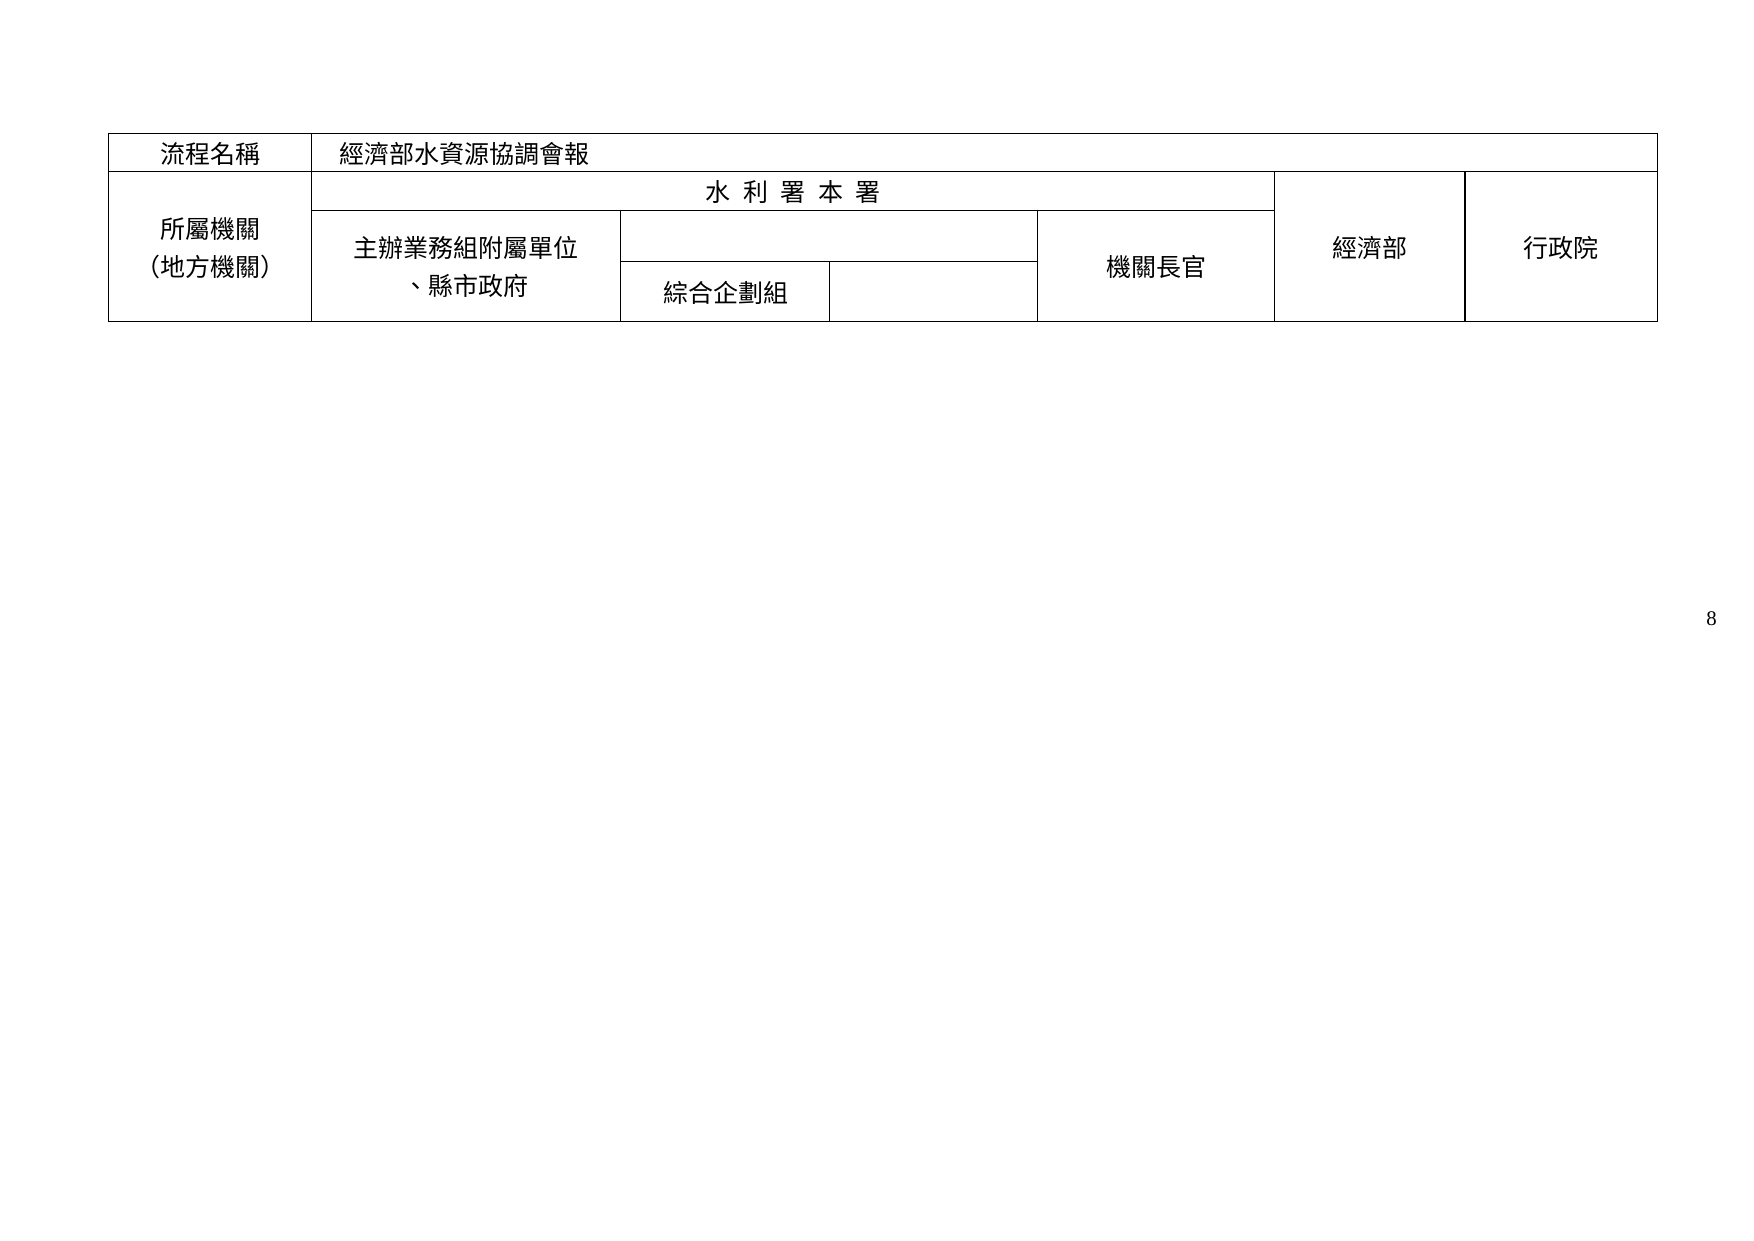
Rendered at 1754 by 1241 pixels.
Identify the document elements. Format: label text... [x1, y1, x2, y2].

table_header 經濟部水資源協調會報 [312, 134, 1657, 171]
table_cell 主辦業務組附屬單位 、縣市政府 [312, 211, 620, 321]
table_cell 水 利 署 本 署 [312, 172, 1274, 210]
table_cell 行政院 [1466, 172, 1657, 321]
table_cell [621, 211, 1037, 261]
table_cell 所屬機關 （地方機關） [109, 172, 311, 321]
table_cell 機關長官 [1038, 211, 1274, 321]
table_cell 經濟部 [1275, 172, 1464, 321]
table_cell 綜合企劃組 [621, 262, 829, 321]
table_header 流程名稱 [109, 134, 311, 171]
table_cell [830, 262, 1037, 321]
